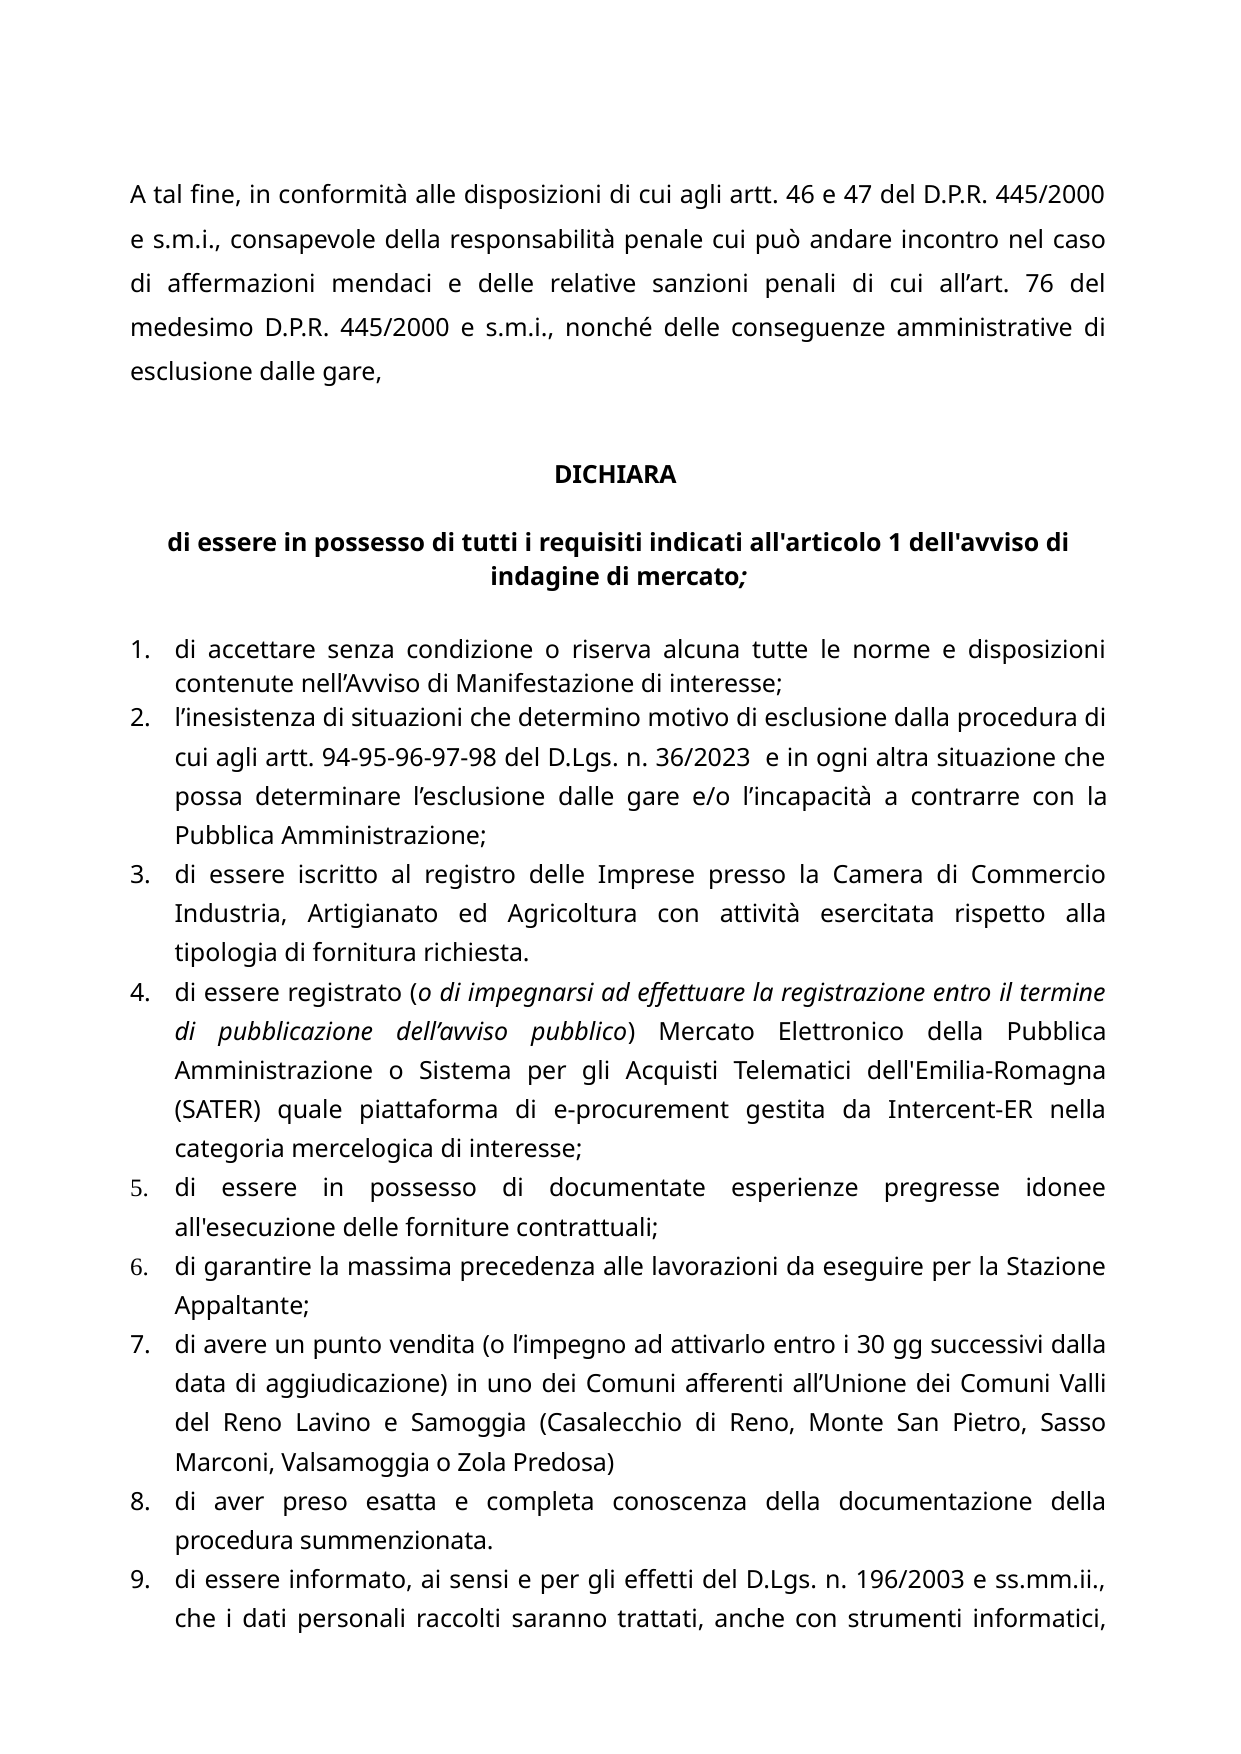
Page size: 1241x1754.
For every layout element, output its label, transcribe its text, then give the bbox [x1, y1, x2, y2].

list di avere un punto vendita (o l’impegno ad attivarlo entro i 30 gg successivi dalla data di aggiudicazione) in uno dei Comuni afferenti all’Unione dei Comuni Valli del Reno Lavino e Samoggia (Casalecchio di Reno, Monte San Pietro, Sasso Marconi, Valsamoggia o Zola Predosa) [130, 1327, 1107, 1478]
list di essere in possesso di documentate esperienze pregresse idonee all'esecuzione delle forniture contrattuali; [130, 1170, 1107, 1243]
list di garantire la massima precedenza alle lavorazioni da eseguire per la Stazione Appaltante; [130, 1248, 1107, 1322]
subtitle DICHIARA [118, 456, 1118, 490]
subtitle di essere in possesso di tutti i requisiti indicati all'articolo 1 dell'avviso di indagine di mercato; [118, 524, 1118, 593]
list di essere registrato (o di impegnarsi ad effettuare la registrazione entro il termine di pubblicazione dell’avviso pubblico) Mercato Elettronico della Pubblica Amministrazione o Sistema per gli Acquisti Telematici dell'Emilia-Romagna (SATER) quale piattaforma di e-procurement gestita da Intercent-ER nella categoria mercelogica di interesse; [130, 974, 1107, 1165]
list di aver preso esatta e completa conoscenza della documentazione della procedura summenzionata. [130, 1483, 1107, 1557]
list di accettare senza condizione o riserva alcuna tutte le norme e disposizioni contenute nell’Avviso di Manifestazione di interesse; [130, 632, 1107, 700]
list l’inesistenza di situazioni che determino motivo di esclusione dalla procedura di cui agli artt. 94-95-96-97-98 del D.Lgs. n. 36/2023 e in ogni altra situazione che possa determinare l’esclusione dalle gare e/o l’incapacità a contrarre con la Pubblica Amministrazione; [130, 700, 1107, 852]
list di essere informato, ai sensi e per gli effetti del D.Lgs. n. 196/2003 e ss.mm.ii., che i dati personali raccolti saranno trattati, anche con strumenti informatici, [130, 1562, 1107, 1635]
list di essere iscritto al registro delle Imprese presso la Camera di Commercio Industria, Artigianato ed Agricoltura con attività esercitata rispetto alla tipologia di fornitura richiesta. [130, 857, 1107, 969]
text A tal fine, in conformità alle disposizioni di cui agli artt. 46 e 47 del D.P.R. 445/2000 e s.m.i., consapevole della responsabilità penale cui può andare incontro nel caso di affermazioni mendaci e delle relative sanzioni penali di cui all’art. 76 del medesimo D.P.R. 445/2000 e s.m.i., nonché delle conseguenze amministrative di esclusione dalle gare, [130, 177, 1107, 388]
